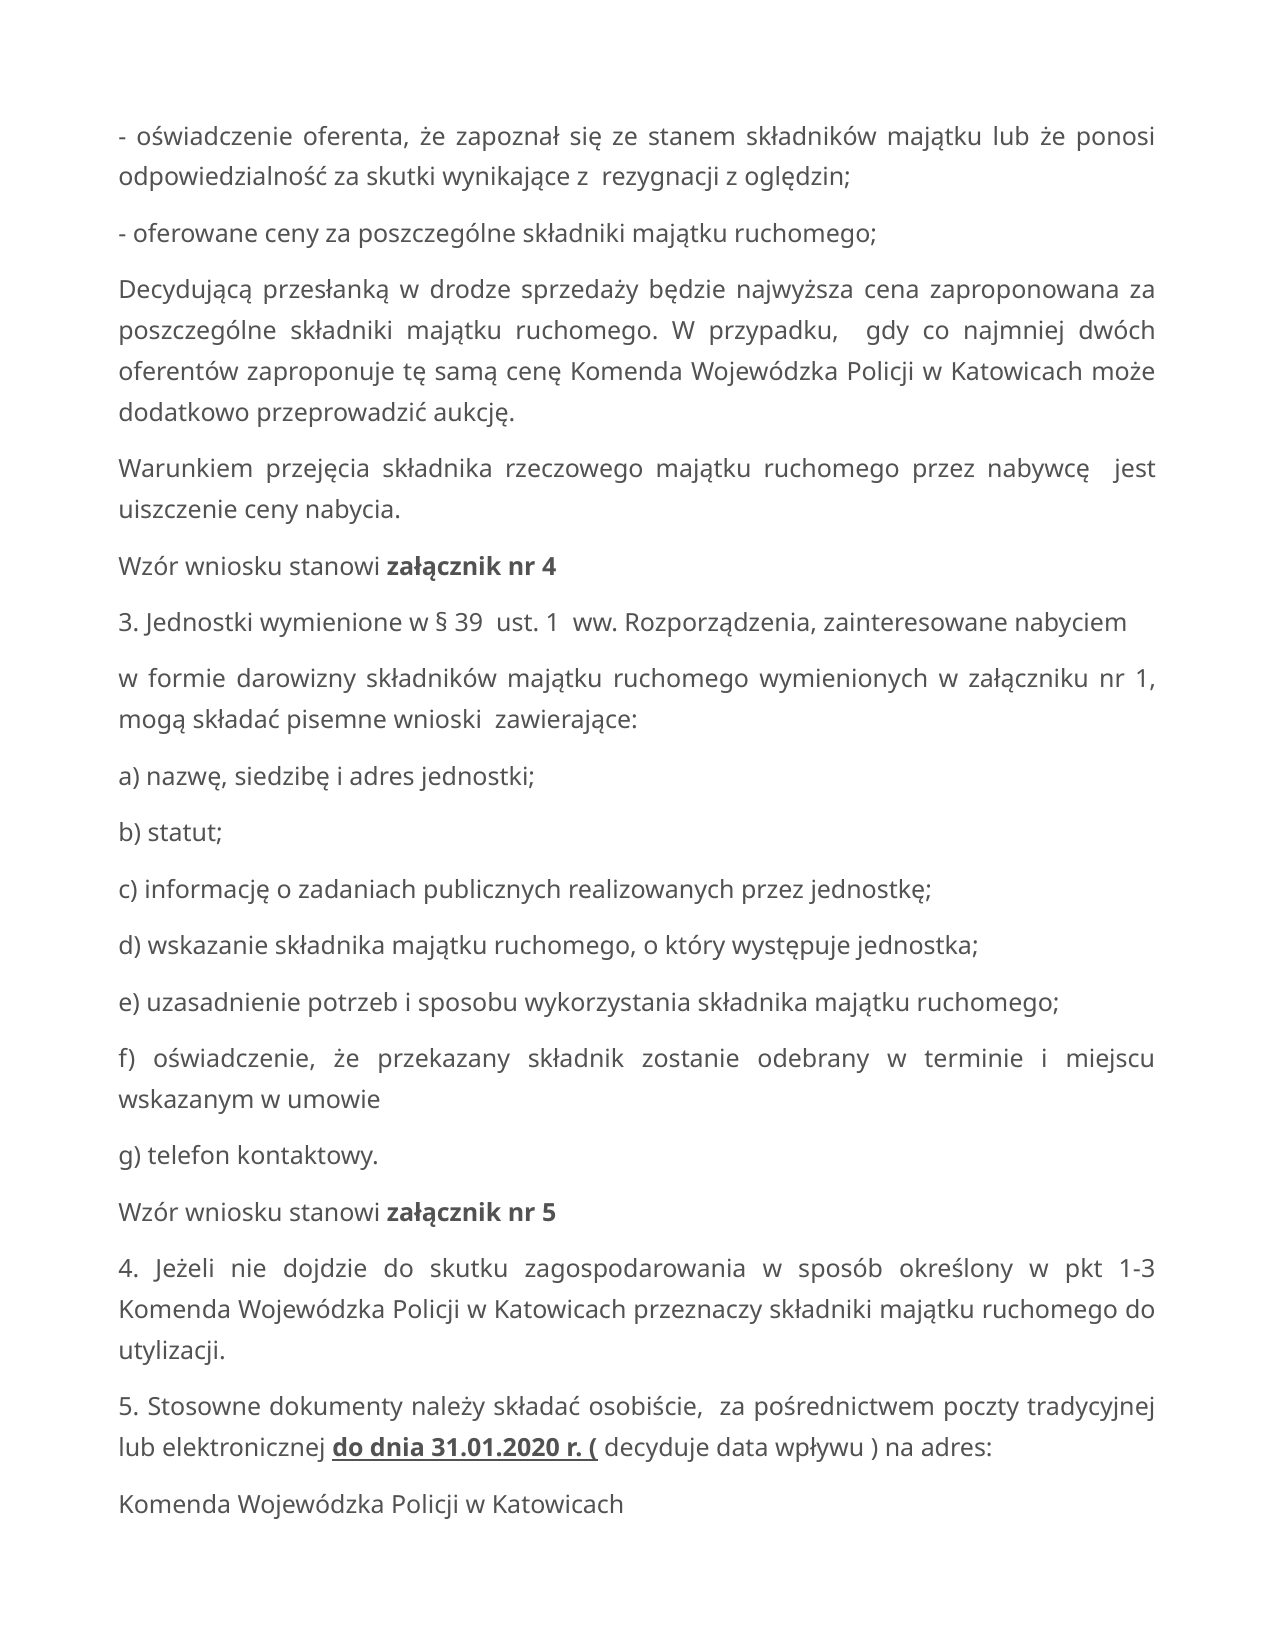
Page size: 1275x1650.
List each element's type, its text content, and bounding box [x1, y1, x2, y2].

text Komenda Wojewódzka Policji w Katowicach [118, 1486, 1157, 1520]
text - oferowane ceny za poszczególne składniki majątku ruchomego; [118, 215, 1157, 249]
text 4. Jeżeli nie dojdzie do skutku zagospodarowania w sposób określony w pkt 1-3 Komenda Wojewódzka Policji w Katowicach przeznaczy składniki majątku ruchomego do utylizacji. [118, 1251, 1157, 1367]
text b) statut; [118, 815, 1157, 849]
text Warunkiem przejęcia składnika rzeczowego majątku ruchomego przez nabywcę jest uiszczenie ceny nabycia. [118, 451, 1157, 526]
text c) informację o zadaniach publicznych realizowanych przez jednostkę; [118, 871, 1157, 905]
text 5. Stosowne dokumenty należy składać osobiście, za pośrednictwem poczty tradycyjnej lub elektronicznej do dnia 31.01.2020 r. ( decyduje data wpływu ) na adres: [118, 1389, 1157, 1464]
text Decydującą przesłanką w drodze sprzedaży będzie najwyższa cena zaproponowana za poszczególne składniki majątku ruchomego. W przypadku, gdy co najmniej dwóch oferentów zaproponuje tę samą cenę Komenda Wojewódzka Policji w Katowicach może dodatkowo przeprowadzić aukcję. [118, 272, 1157, 428]
text 3. Jednostki wymienione w § 39 ust. 1 ww. Rozporządzenia, zainteresowane nabyciem [118, 604, 1157, 639]
text - oświadczenie oferenta, że zapoznał się ze stanem składników majątku lub że ponosi odpowiedzialność za skutki wynikające z rezygnacji z oględzin; [118, 118, 1157, 193]
text a) nazwę, siedzibę i adres jednostki; [118, 758, 1157, 792]
text g) telefon kontaktowy. [118, 1138, 1157, 1172]
text Wzór wniosku stanowi załącznik nr 4 [118, 548, 1157, 582]
text d) wskazanie składnika majątku ruchomego, o który występuje jednostka; [118, 928, 1157, 962]
text e) uzasadnienie potrzeb i sposobu wykorzystania składnika majątku ruchomego; [118, 984, 1157, 1018]
text w formie darowizny składników majątku ruchomego wymienionych w załączniku nr 1, mogą składać pisemne wnioski zawierające: [118, 661, 1157, 736]
text f) oświadczenie, że przekazany składnik zostanie odebrany w terminie i miejscu wskazanym w umowie [118, 1041, 1157, 1116]
text Wzór wniosku stanowi załącznik nr 5 [118, 1194, 1157, 1228]
